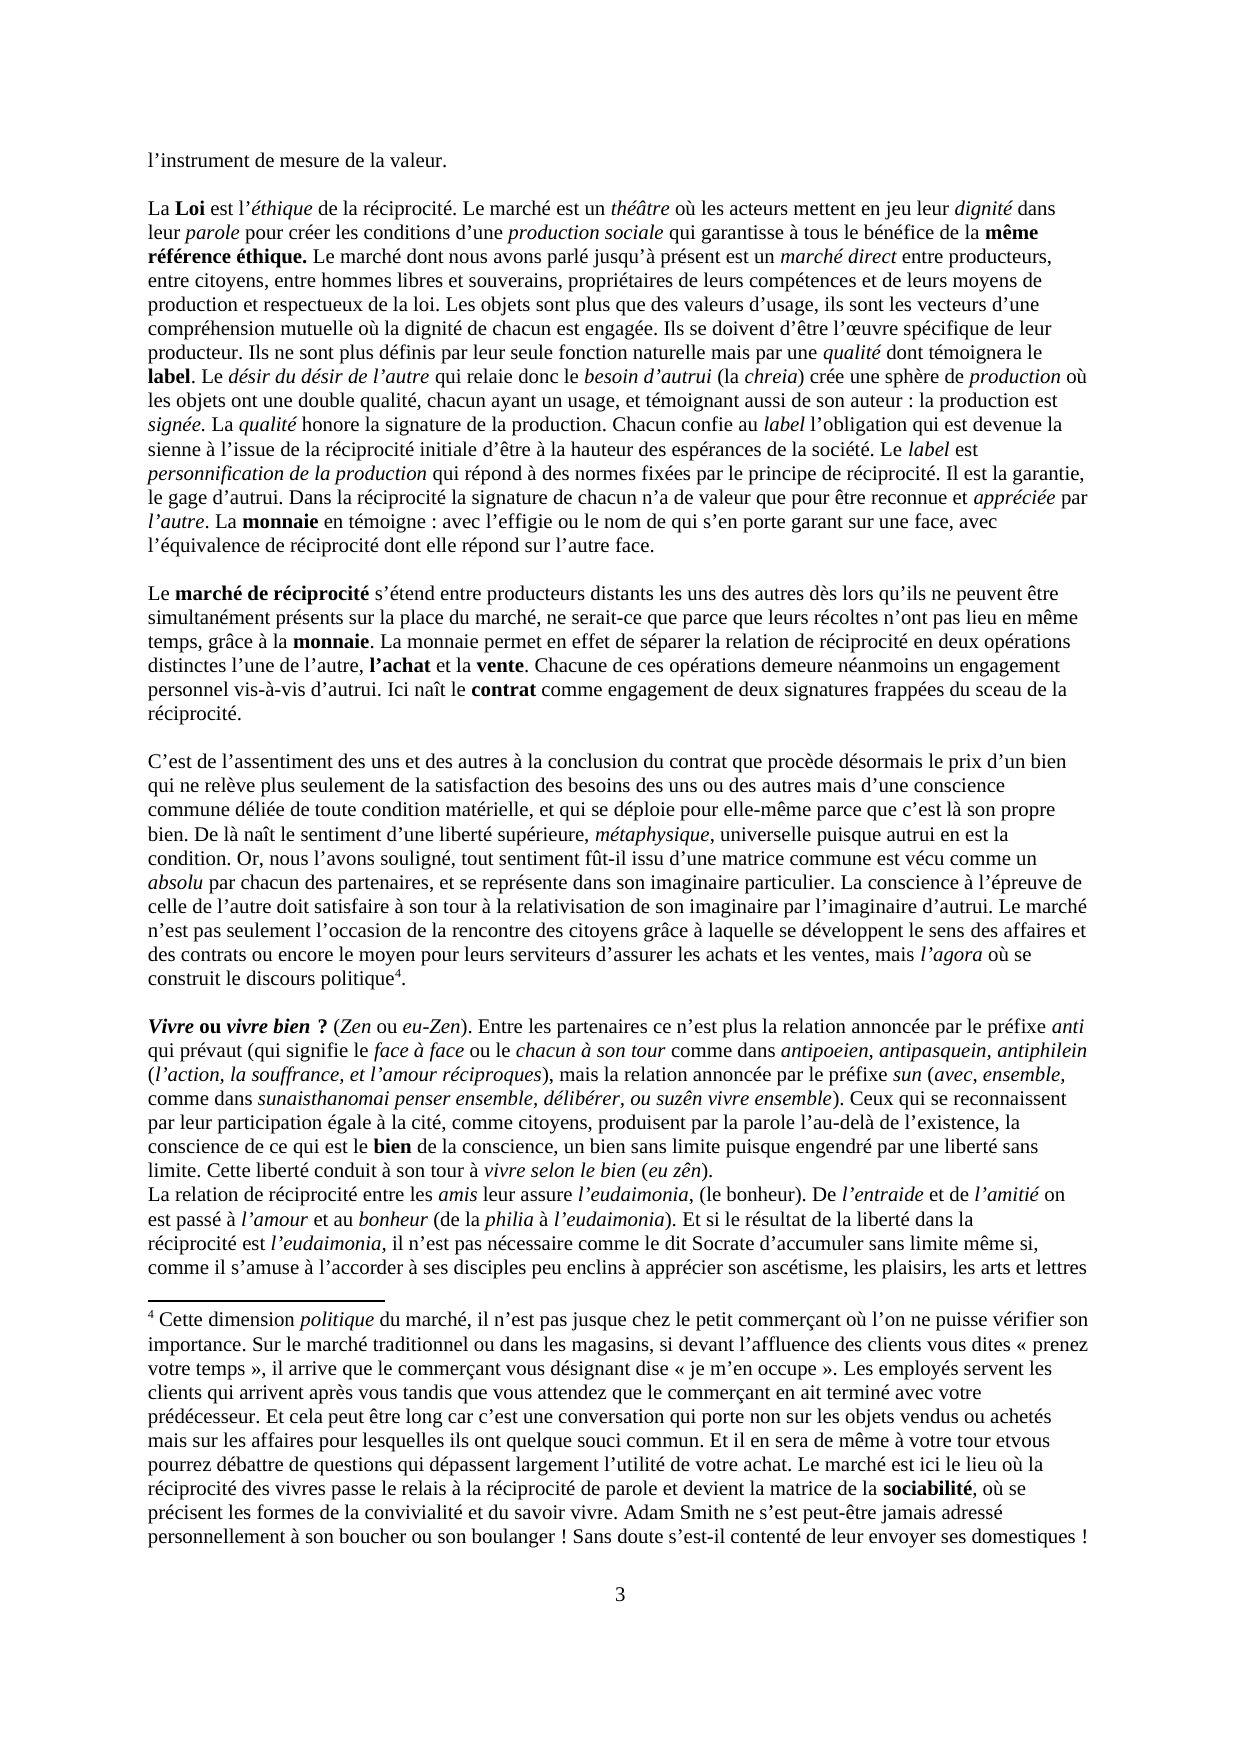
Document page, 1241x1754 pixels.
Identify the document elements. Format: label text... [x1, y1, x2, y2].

text C’est de l’assentiment des uns et des autres à la conclusion du contrat que procède désormais le prix d’un bien qui ne relève plus seulement de la satisfaction des besoins des uns ou des autres mais d’une conscience commune déliée de toute condition matérielle, et qui se déploie pour elle-même parce que c’est là son propre bien. De là naît le sentiment d’une liberté supérieure, métaphysique, universelle puisque autrui en est la condition. Or, nous l’avons souligné, tout sentiment fût-il issu d’une matrice commune est vécu comme un absolu par chacun des partenaires, et se représente dans son imaginaire particulier. La conscience à l’épreuve de celle de l’autre doit satisfaire à son tour à la relativisation de son imaginaire par l’imaginaire d’autrui. Le marché n’est pas seulement l’occasion de la rencontre des citoyens grâce à laquelle se développent le sens des affaires et des contrats ou encore le moyen pour leurs serviteurs d’assurer les achats et les ventes, mais l’agora où se construit le discours politique. [148, 749, 1092, 990]
text La Loi est l’éthique de la réciprocité. Le marché est un théâtre où les acteurs mettent en jeu leur dignité dans leur parole pour créer les conditions d’une production sociale qui garantisse à tous le bénéfice de la même référence éthique. Le marché dont nous avons parlé jusqu’à présent est un marché direct entre producteurs, entre citoyens, entre hommes libres et souverains, propriétaires de leurs compétences et de leurs moyens de production et respectueux de la loi. Les objets sont plus que des valeurs d’usage, ils sont les vecteurs d’une compréhension mutuelle où la dignité de chacun est engagée. Ils se doivent d’être l’œuvre spécifique de leur producteur. Ils ne sont plus définis par leur seule fonction naturelle mais par une qualité dont témoignera le label. Le désir du désir de l’autre qui relaie donc le besoin d’autrui (la chreia) crée une sphère de production où les objets ont une double qualité, chacun ayant un usage, et témoignant aussi de son auteur : la production est signée. La qualité honore la signature de la production. Chacun confie au label l’obligation qui est devenue la sienne à l’issue de la réciprocité initiale d’être à la hauteur des espérances de la société. Le label est personnification de la production qui répond à des normes fixées par le principe de réciprocité. Il est la garantie, le gage d’autrui. Dans la réciprocité la signature de chacun n’a de valeur que pour être reconnue et appréciée par l’autre. La monnaie en témoigne : avec l’effigie ou le nom de qui s’en porte garant sur une face, avec l’équivalence de réciprocité dont elle répond sur l’autre face. [148, 196, 1092, 557]
text Cette dimension politique du marché, il n’est pas jusque chez le petit commerçant où l’on ne puisse vérifier son importance. Sur le marché traditionnel ou dans les magasins, si devant l’affluence des clients vous dites « prenez votre temps », il arrive que le commerçant vous désignant dise « je m’en occupe ». Les employés servent les clients qui arrivent après vous tandis que vous attendez que le commerçant en ait terminé avec votre prédécesseur. Et cela peut être long car c’est une conversation qui porte non sur les objets vendus ou achetés mais sur les affaires pour lesquelles ils ont quelque souci commun. Et il en sera de même à votre tour etvous pourrez débattre de questions qui dépassent largement l’utilité de votre achat. Le marché est ici le lieu où la réciprocité des vivres passe le relais à la réciprocité de parole et devient la matrice de la sociabilité, où se précisent les formes de la convivialité et du savoir vivre. Adam Smith ne s’est peut-être jamais adressé personnellement à son boucher ou son boulanger ! Sans doute s’est-il contenté de leur envoyer ses domestiques ! [148, 1307, 1092, 1548]
text La relation de réciprocité entre les amis leur assure l’eudaimonia, (le bonheur). De l’entraide et de l’amitié on est passé à l’amour et au bonheur (de la philia à l’eudaimonia). Et si le résultat de la liberté dans la réciprocité est l’eudaimonia, il n’est pas nécessaire comme le dit Socrate d’accumuler sans limite même si, comme il s’amuse à l’accorder à ses disciples peu enclins à apprécier son ascétisme, les plaisirs, les arts et lettres [148, 1182, 1092, 1279]
text Le marché de réciprocité s’étend entre producteurs distants les uns des autres dès lors qu’ils ne peuvent être simultanément présents sur la place du marché, ne serait-ce que parce que leurs récoltes n’ont pas lieu en même temps, grâce à la monnaie. La monnaie permet en effet de séparer la relation de réciprocité en deux opérations distinctes l’une de l’autre, l’achat et la vente. Chacune de ces opérations demeure néanmoins un engagement personnel vis-à-vis d’autrui. Ici naît le contrat comme engagement de deux signatures frappées du sceau de la réciprocité. [148, 581, 1092, 725]
text l’instrument de mesure de la valeur. [148, 148, 1092, 172]
text Vivre ou vivre bien ? (Zen ou eu-Zen). Entre les partenaires ce n’est plus la relation annoncée par le préfixe anti qui prévaut (qui signifie le face à face ou le chacun à son tour comme dans antipoeien, antipasquein, antiphilein (l’action, la souffrance, et l’amour réciproques), mais la relation annoncée par le préfixe sun (avec, ensemble, comme dans sunaisthanomai penser ensemble, délibérer, ou suzên vivre ensemble). Ceux qui se reconnaissent par leur participation égale à la cité, comme citoyens, produisent par la parole l’au-delà de l’existence, la conscience de ce qui est le bien de la conscience, un bien sans limite puisque engendré par une liberté sans limite. Cette liberté conduit à son tour à vivre selon le bien (eu zên). [148, 1014, 1092, 1182]
